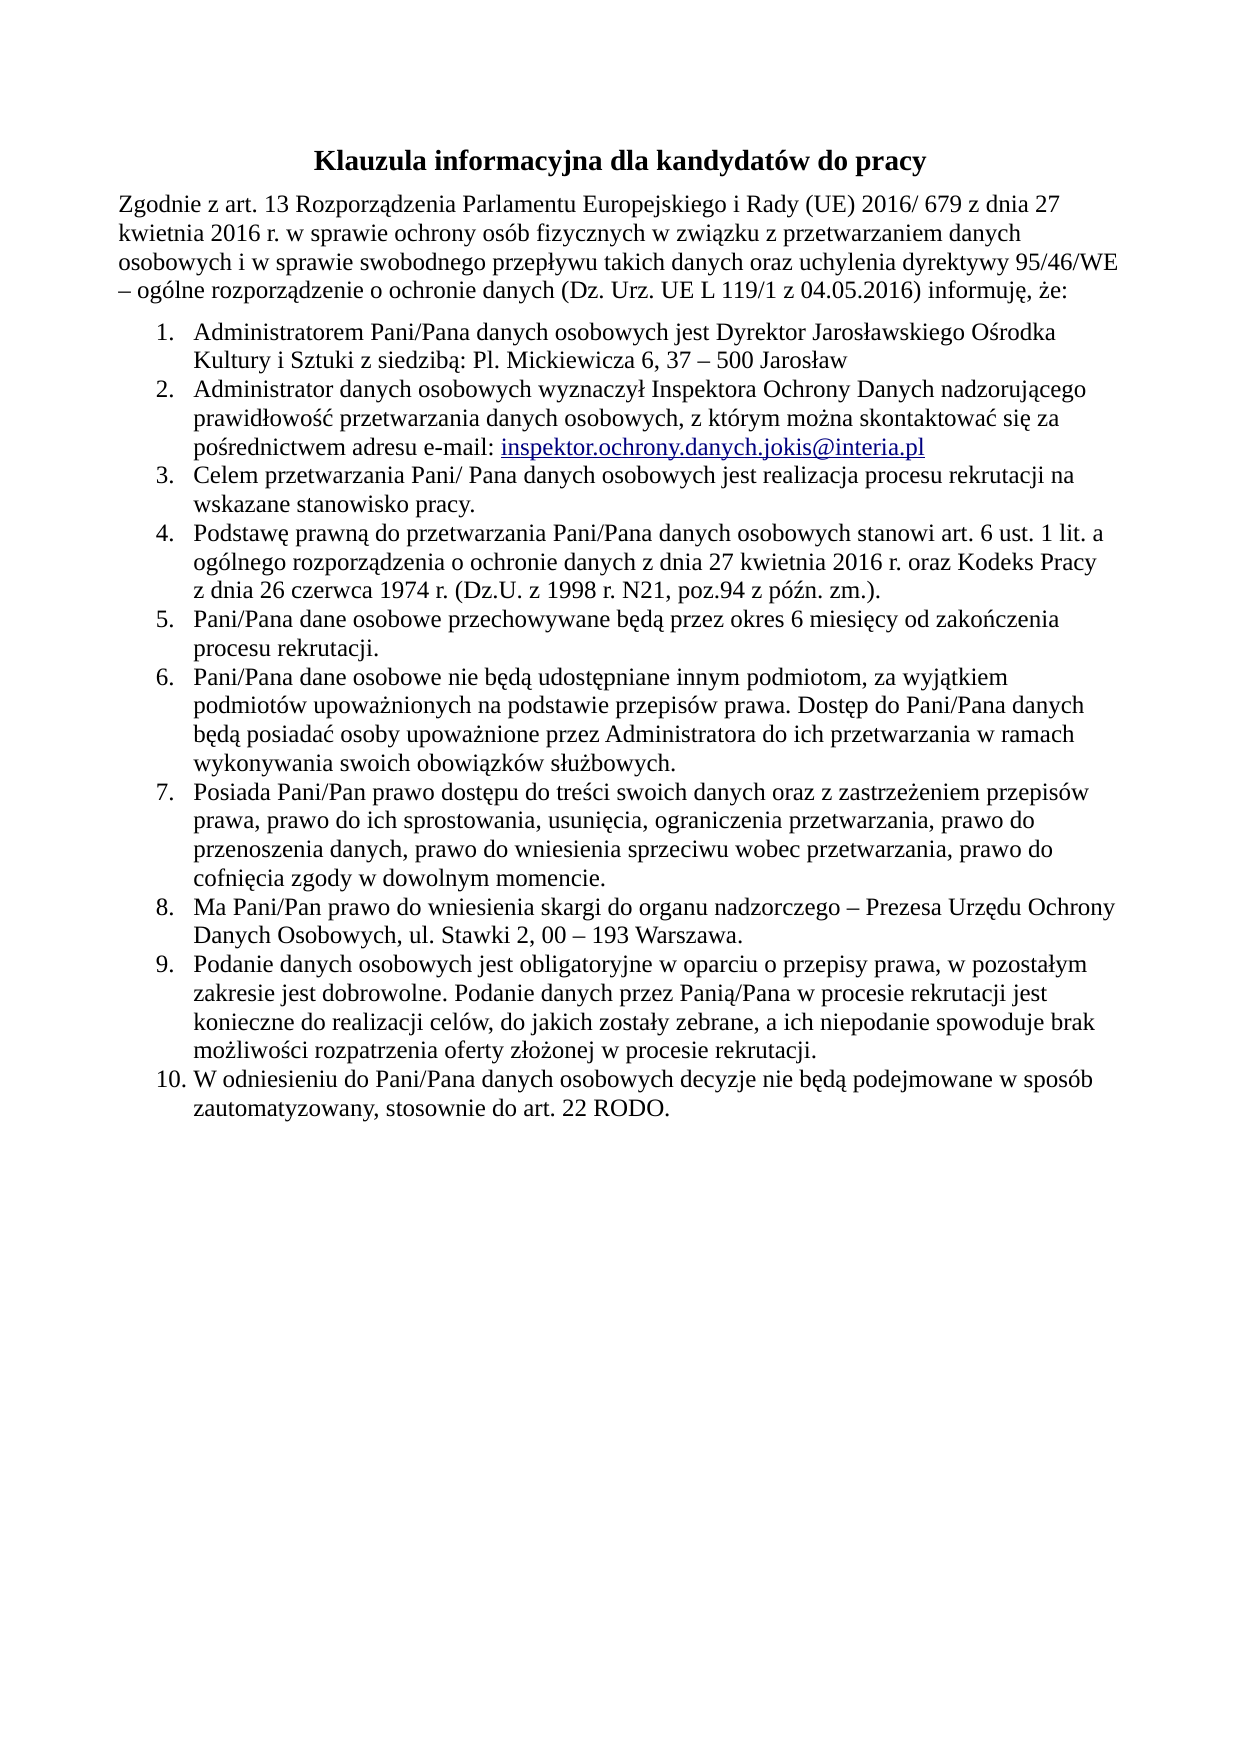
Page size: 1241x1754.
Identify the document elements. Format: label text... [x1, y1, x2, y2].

list Posiada Pani/Pan prawo dostępu do treści swoich danych oraz z zastrzeżeniem przepisów prawa, prawo do ich sprostowania, usunięcia, ograniczenia przetwarzania, prawo do przenoszenia danych, prawo do wniesienia sprzeciwu wobec przetwarzania, prawo do cofnięcia zgody w dowolnym momencie. [156, 777, 1122, 892]
subtitle Klauzula informacyjna dla kandydatów do pracy [118, 143, 1122, 177]
list Pani/Pana dane osobowe nie będą udostępniane innym podmiotom, za wyjątkiem podmiotów upoważnionych na podstawie przepisów prawa. Dostęp do Pani/Pana danych będą posiadać osoby upoważnione przez Administratora do ich przetwarzania w ramach wykonywania swoich obowiązków służbowych. [156, 662, 1122, 777]
list Pani/Pana dane osobowe przechowywane będą przez okres 6 miesięcy od zakończenia procesu rekrutacji. [156, 604, 1122, 662]
list Podanie danych osobowych jest obligatoryjne w oparciu o przepisy prawa, w pozostałym zakresie jest dobrowolne. Podanie danych przez Panią/Pana w procesie rekrutacji jest konieczne do realizacji celów, do jakich zostały zebrane, a ich niepodanie spowoduje brak możliwości rozpatrzenia oferty złożonej w procesie rekrutacji. [156, 949, 1122, 1064]
list Ma Pani/Pan prawo do wniesienia skargi do organu nadzorczego – Prezesa Urzędu Ochrony Danych Osobowych, ul. Stawki 2, 00 – 193 Warszawa. [156, 892, 1122, 949]
text Zgodnie z art. 13 Rozporządzenia Parlamentu Europejskiego i Rady (UE) 2016/ 679 z dnia 27 kwietnia 2016 r. w sprawie ochrony osób fizycznych w związku z przetwarzaniem danych osobowych i w sprawie swobodnego przepływu takich danych oraz uchylenia dyrektywy 95/46/WE – ogólne rozporządzenie o ochronie danych (Dz. Urz. UE L 119/1 z 04.05.2016) informuję, że: [118, 189, 1122, 304]
list W odniesieniu do Pani/Pana danych osobowych decyzje nie będą podejmowane w sposób zautomatyzowany, stosownie do art. 22 RODO. [156, 1064, 1122, 1122]
list Celem przetwarzania Pani/ Pana danych osobowych jest realizacja procesu rekrutacji na wskazane stanowisko pracy. [156, 460, 1122, 518]
list Administratorem Pani/Pana danych osobowych jest Dyrektor Jarosławskiego Ośrodka Kultury i Sztuki z siedzibą: Pl. Mickiewicza 6, 37 – 500 Jarosław [156, 317, 1122, 374]
list Podstawę prawną do przetwarzania Pani/Pana danych osobowych stanowi art. 6 ust. 1 lit. a ogólnego rozporządzenia o ochronie danych z dnia 27 kwietnia 2016 r. oraz Kodeks Pracy z dnia 26 czerwca 1974 r. (Dz.U. z 1998 r. N21, poz.94 z późn. zm.). [156, 518, 1122, 604]
list Administrator danych osobowych wyznaczył Inspektora Ochrony Danych nadzorującego prawidłowość przetwarzania danych osobowych, z którym można skontaktować się za pośrednictwem adresu e-mail: inspektor.ochrony.danych.jokis@interia.pl [156, 374, 1122, 460]
